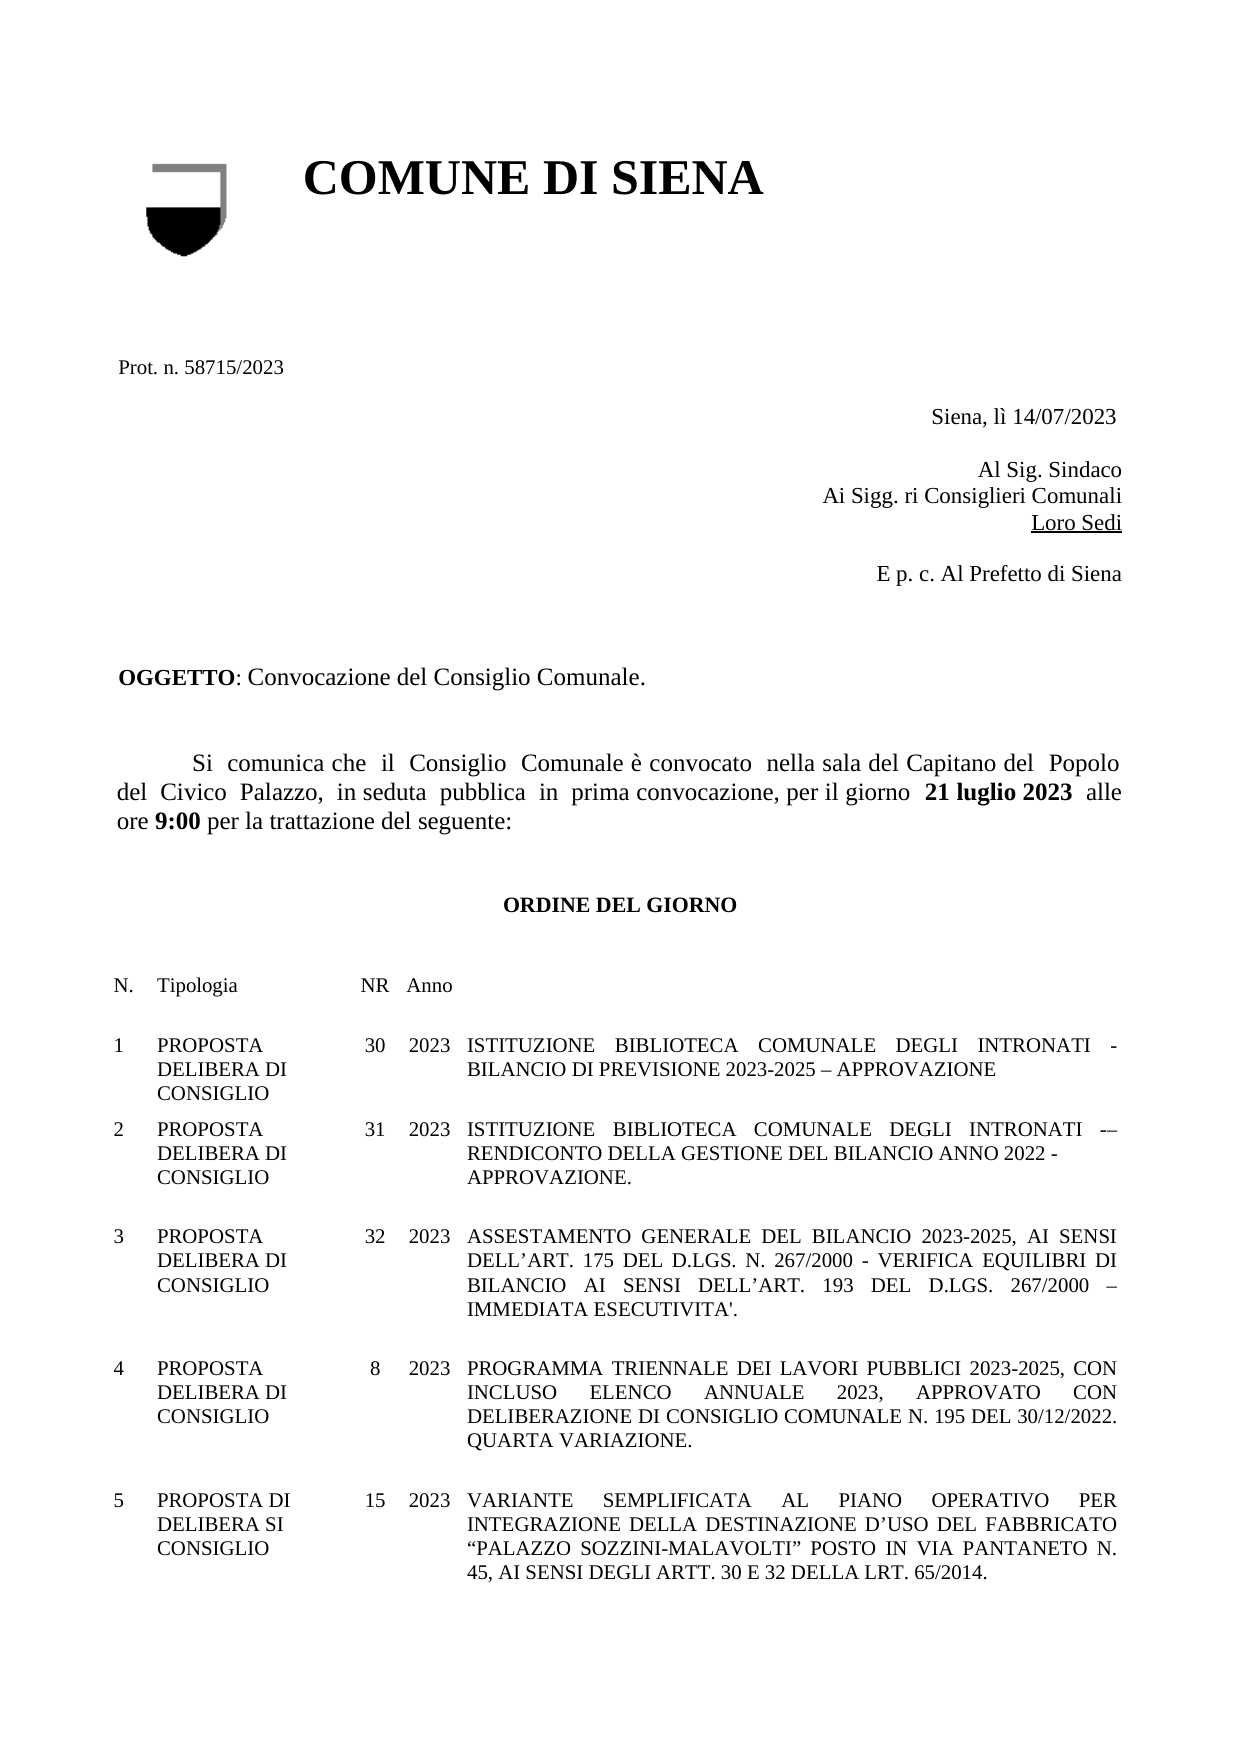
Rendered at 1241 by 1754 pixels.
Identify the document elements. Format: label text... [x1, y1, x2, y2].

picture [134, 156, 255, 274]
text Prot. n. 58715/2023 [118, 355, 1122, 379]
table_header N. [108, 968, 151, 1027]
table_cell VARIANTE SEMPLIFICATA AL PIANO OPERATIVO PER INTEGRAZIONE DELLA DESTINAZIONE D’USO DEL FABBRICATO “PALAZZO SOZZINI-MALAVOLTI” POSTO IN VIA PANTANETO N. 45, AI SENSI DEGLI ARTT. 30 E 32 DELLA LRT. 65/2014. [461, 1482, 1123, 1614]
table_cell Loro Sedi [118, 509, 1122, 535]
table_cell ISTITUZIONE BIBLIOTECA COMUNALE DEGLI INTRONATI - BILANCIO DI PREVISIONE 2023-2025 – APPROVAZIONE [461, 1027, 1123, 1111]
table_cell 5 [108, 1482, 151, 1614]
table_cell 32 [353, 1219, 397, 1350]
table_cell 2023 [398, 1027, 461, 1111]
table_cell ISTITUZIONE BIBLIOTECA COMUNALE DEGLI INTRONATI -– RENDICONTO DELLA GESTIONE DEL BILANCIO ANNO 2022 - APPROVAZIONE. [461, 1111, 1123, 1219]
table_cell 2023 [398, 1350, 461, 1482]
table_header NR [353, 968, 397, 1027]
table_header [111, 148, 295, 283]
text ORDINE DEL GIORNO [118, 892, 1122, 917]
table_cell 2023 [398, 1219, 461, 1350]
table_cell 2 [108, 1111, 151, 1219]
table_cell 1 [108, 1027, 151, 1111]
table_header COMUNE DI SIENA [295, 148, 1129, 283]
text Si comunica che il Consiglio Comunale è convocato nella sala del Capitano del Popolo del Civico Palazzo, in seduta pubblica in prima convocazione, per il giorno 21 luglio 2023 alle ore 9:00 per la trattazione del seguente: [117, 748, 1122, 834]
table_header Anno [398, 968, 461, 1027]
table_cell PROPOSTA DELIBERA DI CONSIGLIO [151, 1027, 352, 1111]
table_cell 15 [353, 1482, 397, 1614]
table_cell PROPOSTA DELIBERA DI CONSIGLIO [151, 1219, 352, 1350]
table_cell E p. c. Al Prefetto di Siena [118, 560, 1122, 586]
table_cell 2023 [398, 1482, 461, 1614]
table_cell PROPOSTA DI DELIBERA SI CONSIGLIO [151, 1482, 352, 1614]
table_header Al Sig. Sindaco [118, 456, 1122, 482]
table_cell PROGRAMMA TRIENNALE DEI LAVORI PUBBLICI 2023-2025, CON INCLUSO ELENCO ANNUALE 2023, APPROVATO CON DELIBERAZIONE DI CONSIGLIO COMUNALE N. 195 DEL 30/12/2022. QUARTA VARIAZIONE. [461, 1350, 1123, 1482]
table_header [461, 968, 1123, 1027]
table_cell 31 [353, 1111, 397, 1219]
table_cell 4 [108, 1350, 151, 1482]
table_cell [118, 535, 1122, 560]
table_cell 3 [108, 1219, 151, 1350]
table_cell 8 [353, 1350, 397, 1482]
table_cell ASSESTAMENTO GENERALE DEL BILANCIO 2023-2025, AI SENSI DELL’ART. 175 DEL D.LGS. N. 267/2000 - VERIFICA EQUILIBRI DI BILANCIO AI SENSI DELL’ART. 193 DEL D.LGS. 267/2000 – IMMEDIATA ESECUTIVITA'. [461, 1219, 1123, 1350]
text OGGETTO: Convocazione del Consiglio Comunale. [118, 662, 1122, 691]
table_header Siena, lì 14/07/2023 [694, 403, 1129, 456]
table_cell 30 [353, 1027, 397, 1111]
table_cell PROPOSTA DELIBERA DI CONSIGLIO [151, 1111, 352, 1219]
table_header Tipologia [151, 968, 352, 1027]
table_cell 2023 [398, 1111, 461, 1219]
table_cell Ai Sigg. ri Consiglieri Comunali [118, 482, 1122, 508]
table_cell PROPOSTA DELIBERA DI CONSIGLIO [151, 1350, 352, 1482]
